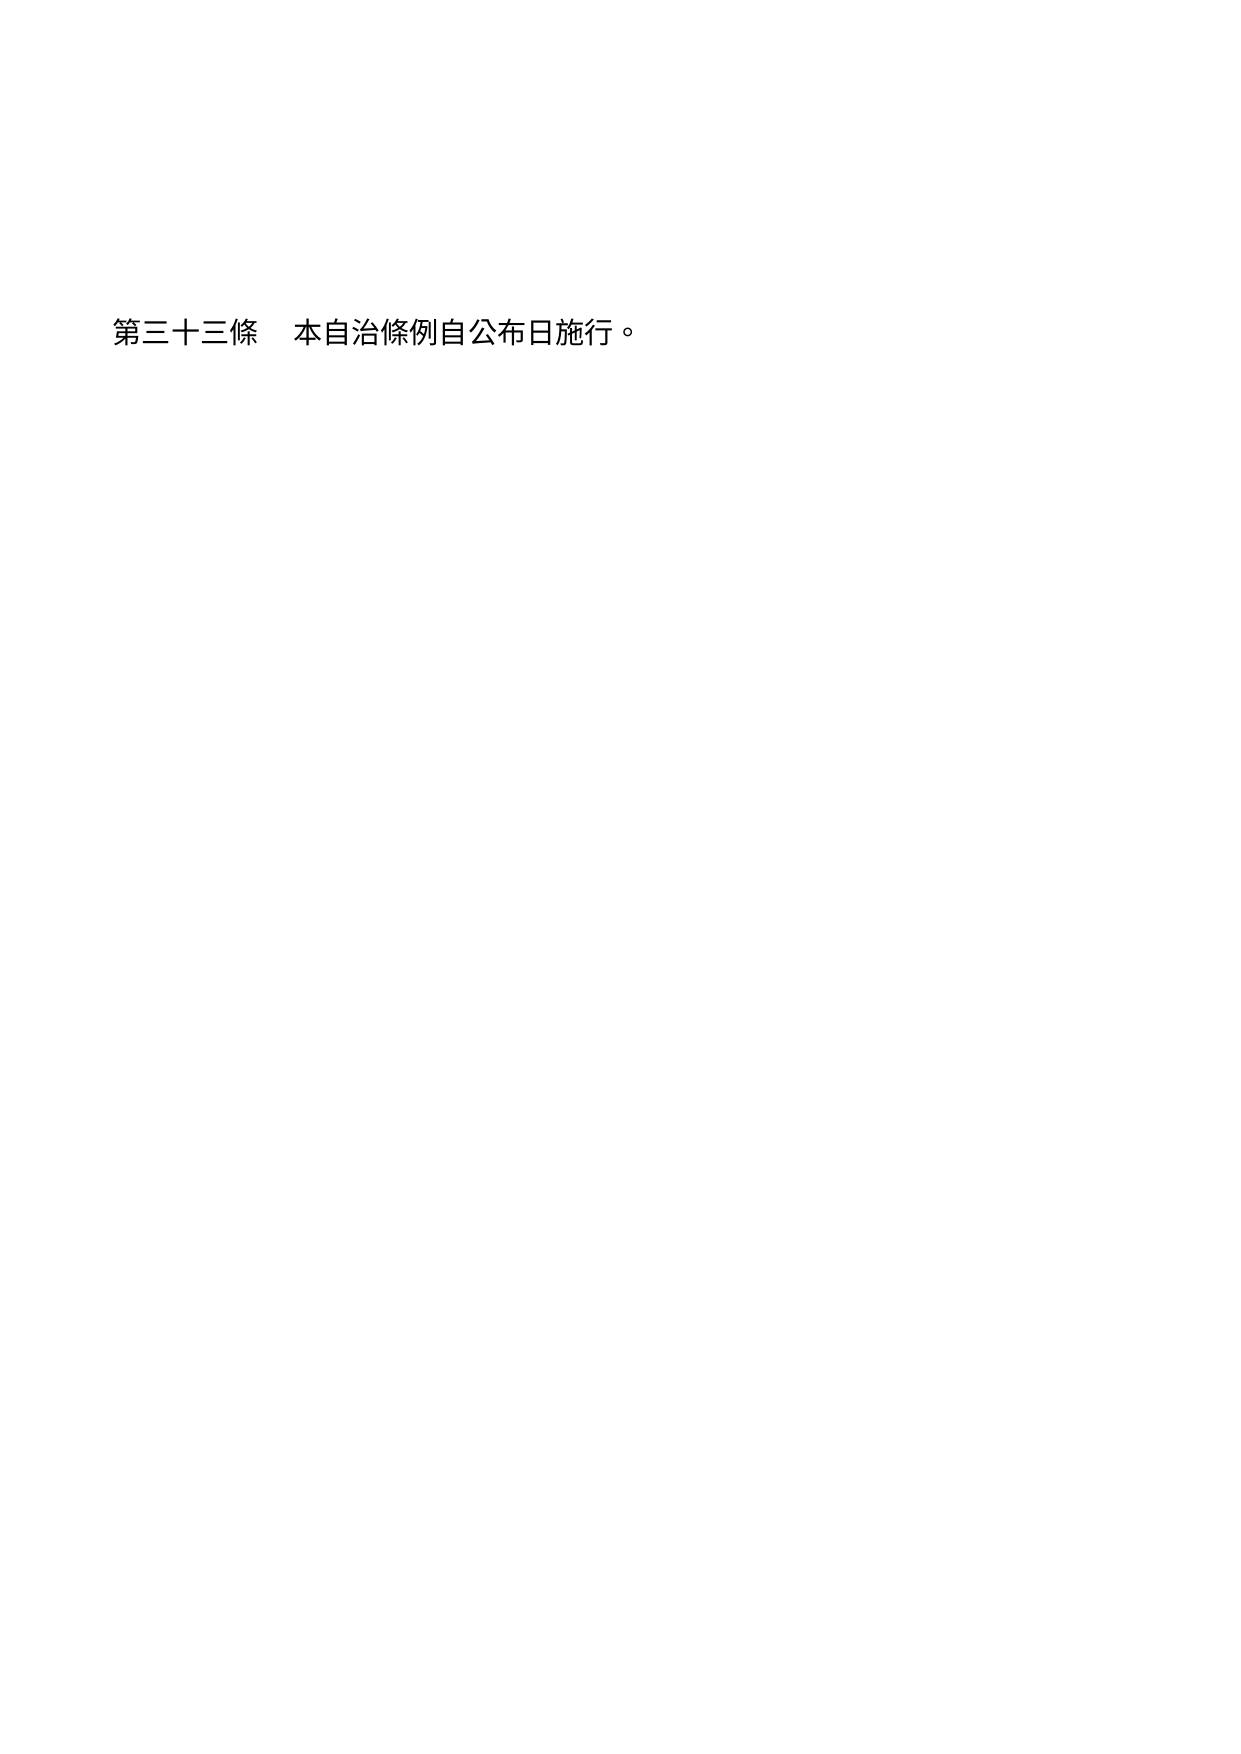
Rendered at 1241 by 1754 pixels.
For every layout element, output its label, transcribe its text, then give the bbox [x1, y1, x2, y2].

text 第三十三條 本自治條例自公布日施行。 [112, 294, 1128, 352]
